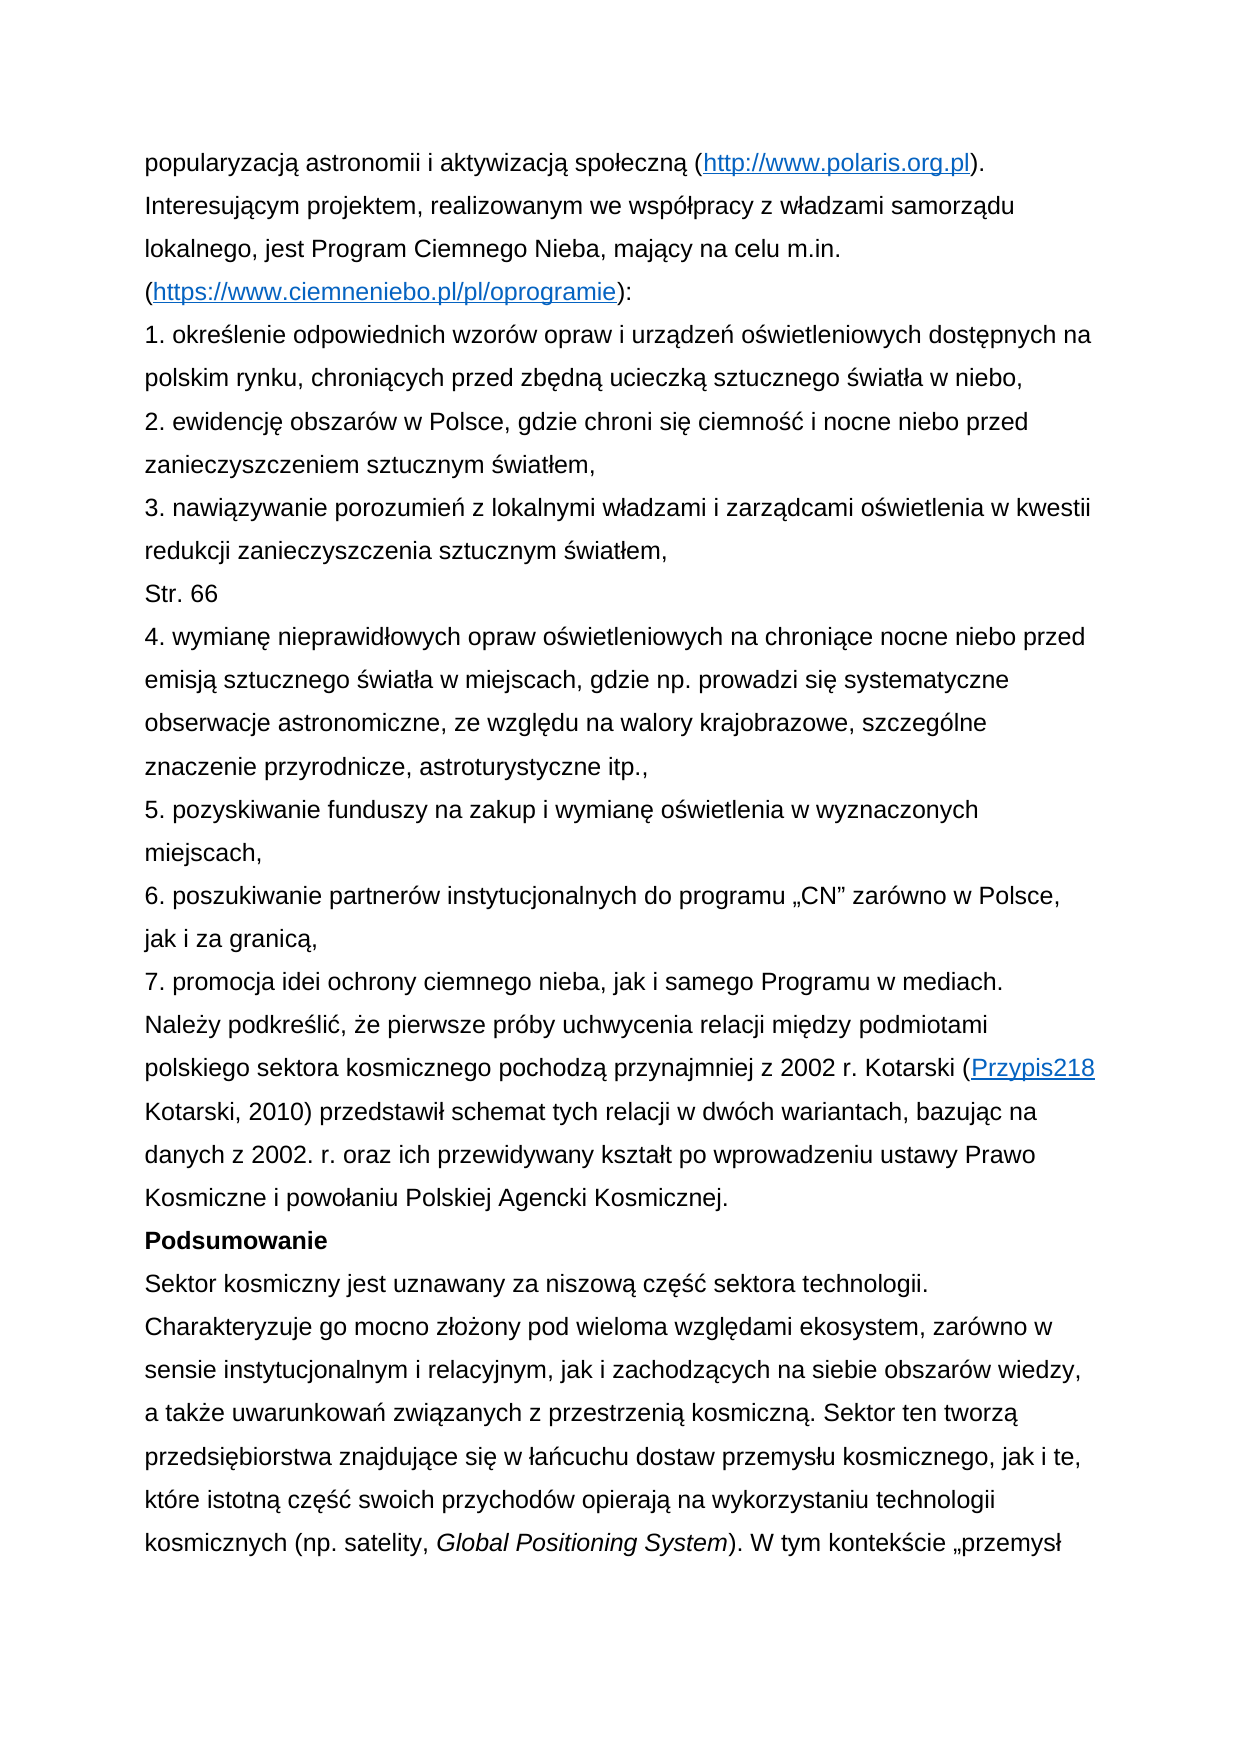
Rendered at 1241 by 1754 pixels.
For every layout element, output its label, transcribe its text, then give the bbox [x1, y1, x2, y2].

text 2. ewidencję obszarów w Polsce, gdzie chroni się ciemność i nocne niebo przed zanieczyszczeniem sztucznym światłem, [144, 406, 1096, 478]
text 4. wymianę nieprawidłowych opraw oświetleniowych na chroniące nocne niebo przed emisją sztucznego światła w miejscach, gdzie np. prowadzi się systematyczne obserwacje astronomiczne, ze względu na walory krajobrazowe, szczególne znaczenie przyrodnicze, astroturystyczne itp., [144, 622, 1096, 780]
text 1. określenie odpowiednich wzorów opraw i urządzeń oświetleniowych dostępnych na polskim rynku, chroniących przed zbędną ucieczką sztucznego światła w niebo, [144, 320, 1096, 392]
text 5. pozyskiwanie funduszy na zakup i wymianę oświetlenia w wyznaczonych miejscach, [144, 794, 1096, 866]
text 7. promocja idei ochrony ciemnego nieba, jak i samego Programu w mediach. [144, 967, 1096, 996]
text 6. poszukiwanie partnerów instytucjonalnych do programu „CN” zarówno w Polsce, jak i za granicą, [144, 881, 1096, 953]
text Należy podkreślić, że pierwsze próby uchwycenia relacji między podmiotami polskiego sektora kosmicznego pochodzą przynajmniej z 2002 r. Kotarski (Przypis218 Kotarski, 2010) przedstawił schemat tych relacji w dwóch wariantach, bazując na danych z 2002. r. oraz ich przewidywany kształt po wprowadzeniu ustawy Prawo Kosmiczne i powołaniu Polskiej Agencki Kosmicznej. [144, 1010, 1096, 1211]
text Str. 66 [144, 579, 1096, 608]
text Sektor kosmiczny jest uznawany za niszową część sektora technologii. Charakteryzuje go mocno złożony pod wieloma względami ekosystem, zarówno w sensie instytucjonalnym i relacyjnym, jak i zachodzących na siebie obszarów wiedzy, a także uwarunkowań związanych z przestrzenią kosmiczną. Sektor ten tworzą przedsiębiorstwa znajdujące się w łańcuchu dostaw przemysłu kosmicznego, jak i te, które istotną część swoich przychodów opierają na wykorzystaniu technologii kosmicznych (np. satelity, Global Positioning System). W tym kontekście „przemysł [144, 1269, 1096, 1556]
text 3. nawiązywanie porozumień z lokalnymi władzami i zarządcami oświetlenia w kwestii redukcji zanieczyszczenia sztucznym światłem, [144, 493, 1096, 564]
text popularyzacją astronomii i aktywizacją społeczną (http://www.polaris.org.pl). Interesującym projektem, realizowanym we współpracy z władzami samorządu lokalnego, jest Program Ciemnego Nieba, mający na celu m.in. (https://www.ciemneniebo.pl/pl/oprogramie): [144, 148, 1096, 306]
subtitle Podsumowanie [144, 1226, 1096, 1254]
